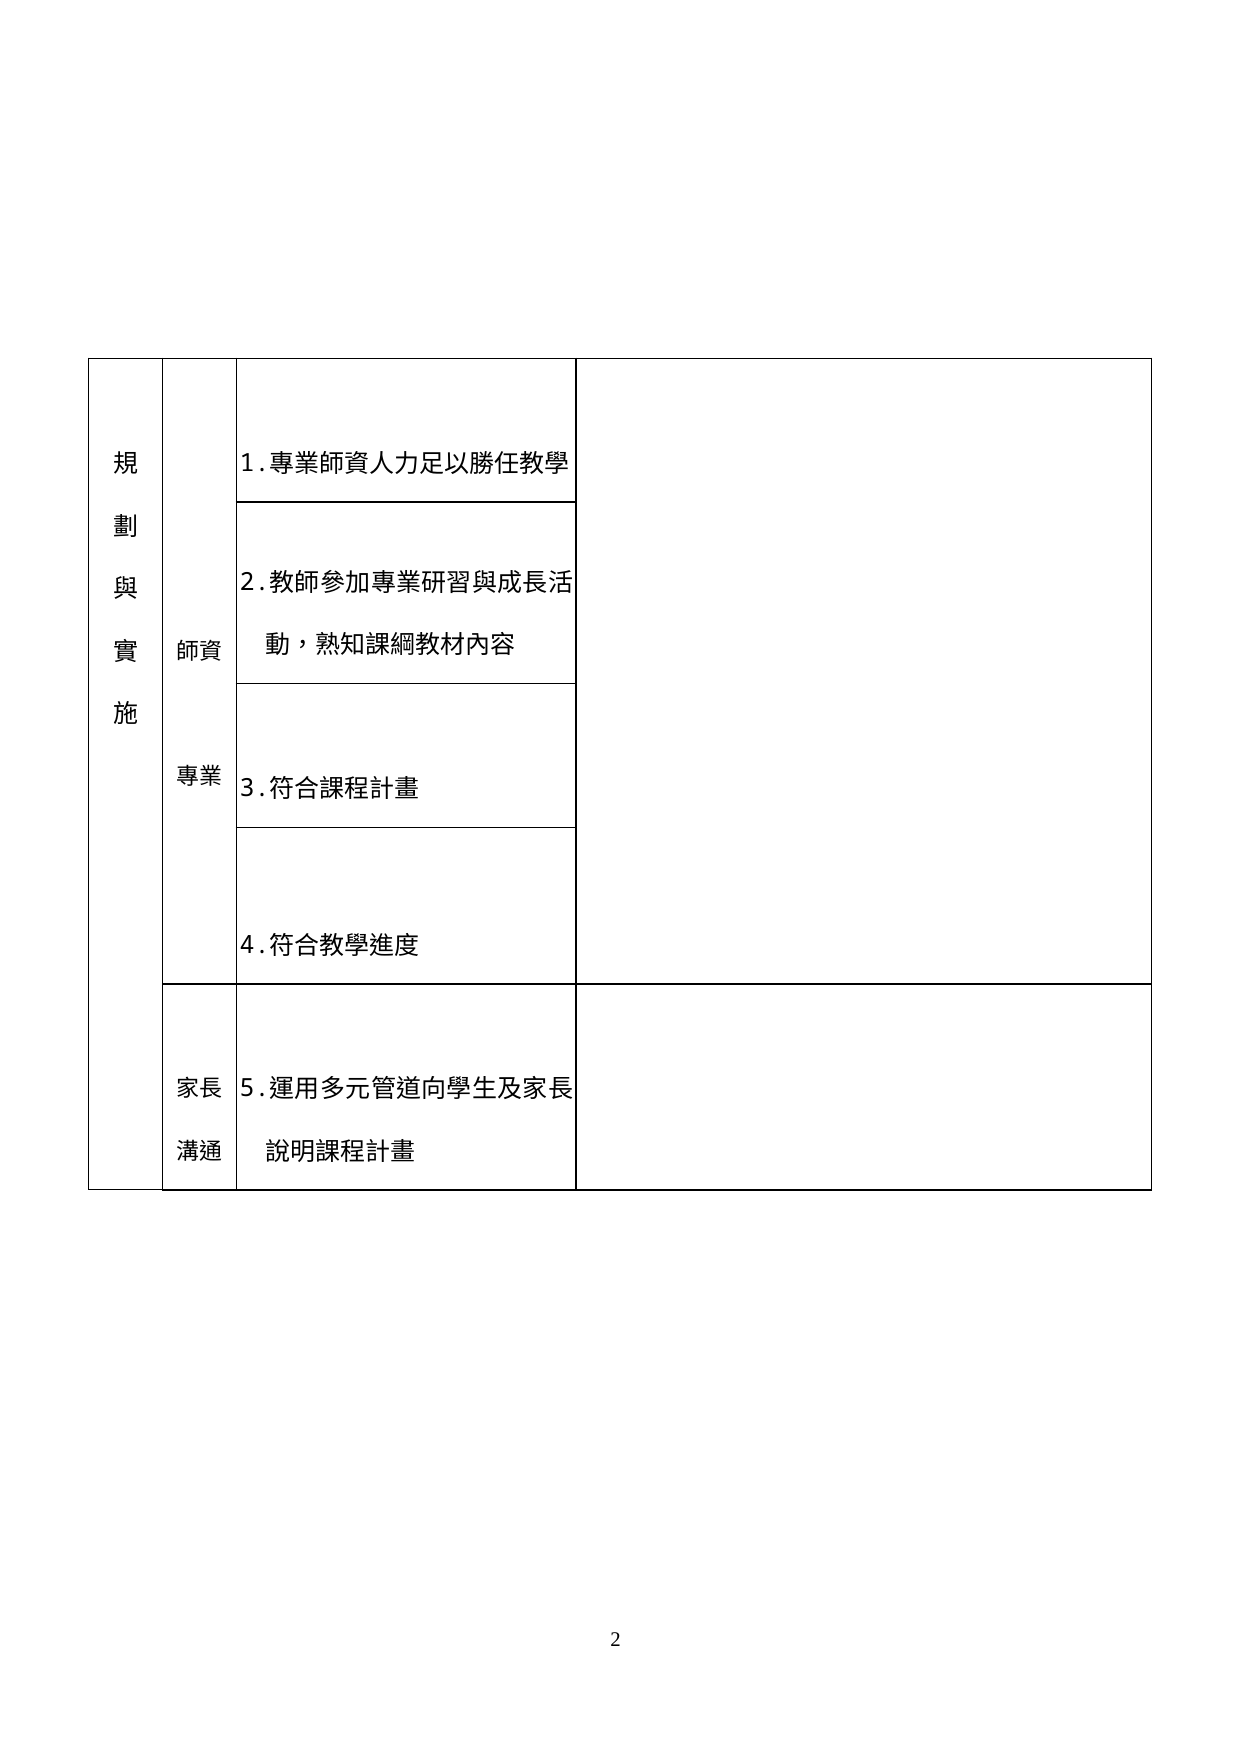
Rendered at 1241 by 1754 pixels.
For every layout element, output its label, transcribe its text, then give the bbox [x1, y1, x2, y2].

table_cell [577, 359, 1151, 983]
table_cell 5.運用多元管道向學生及家長說明課程計畫 [237, 985, 575, 1189]
table_cell 3.符合課程計畫 [237, 684, 575, 827]
table_cell 1.專業師資人力足以勝任教學 [237, 359, 575, 501]
table_cell 2.教師參加專業研習與成長活動，熟知課綱教材內容 [237, 503, 575, 683]
table_cell 師資 專業 [163, 359, 236, 983]
table_cell 規 劃 與 實 施 [89, 359, 162, 1189]
table_cell 家長 溝通 [163, 985, 236, 1189]
table_cell 4.符合教學進度 [237, 828, 575, 983]
table_cell [577, 985, 1151, 1189]
